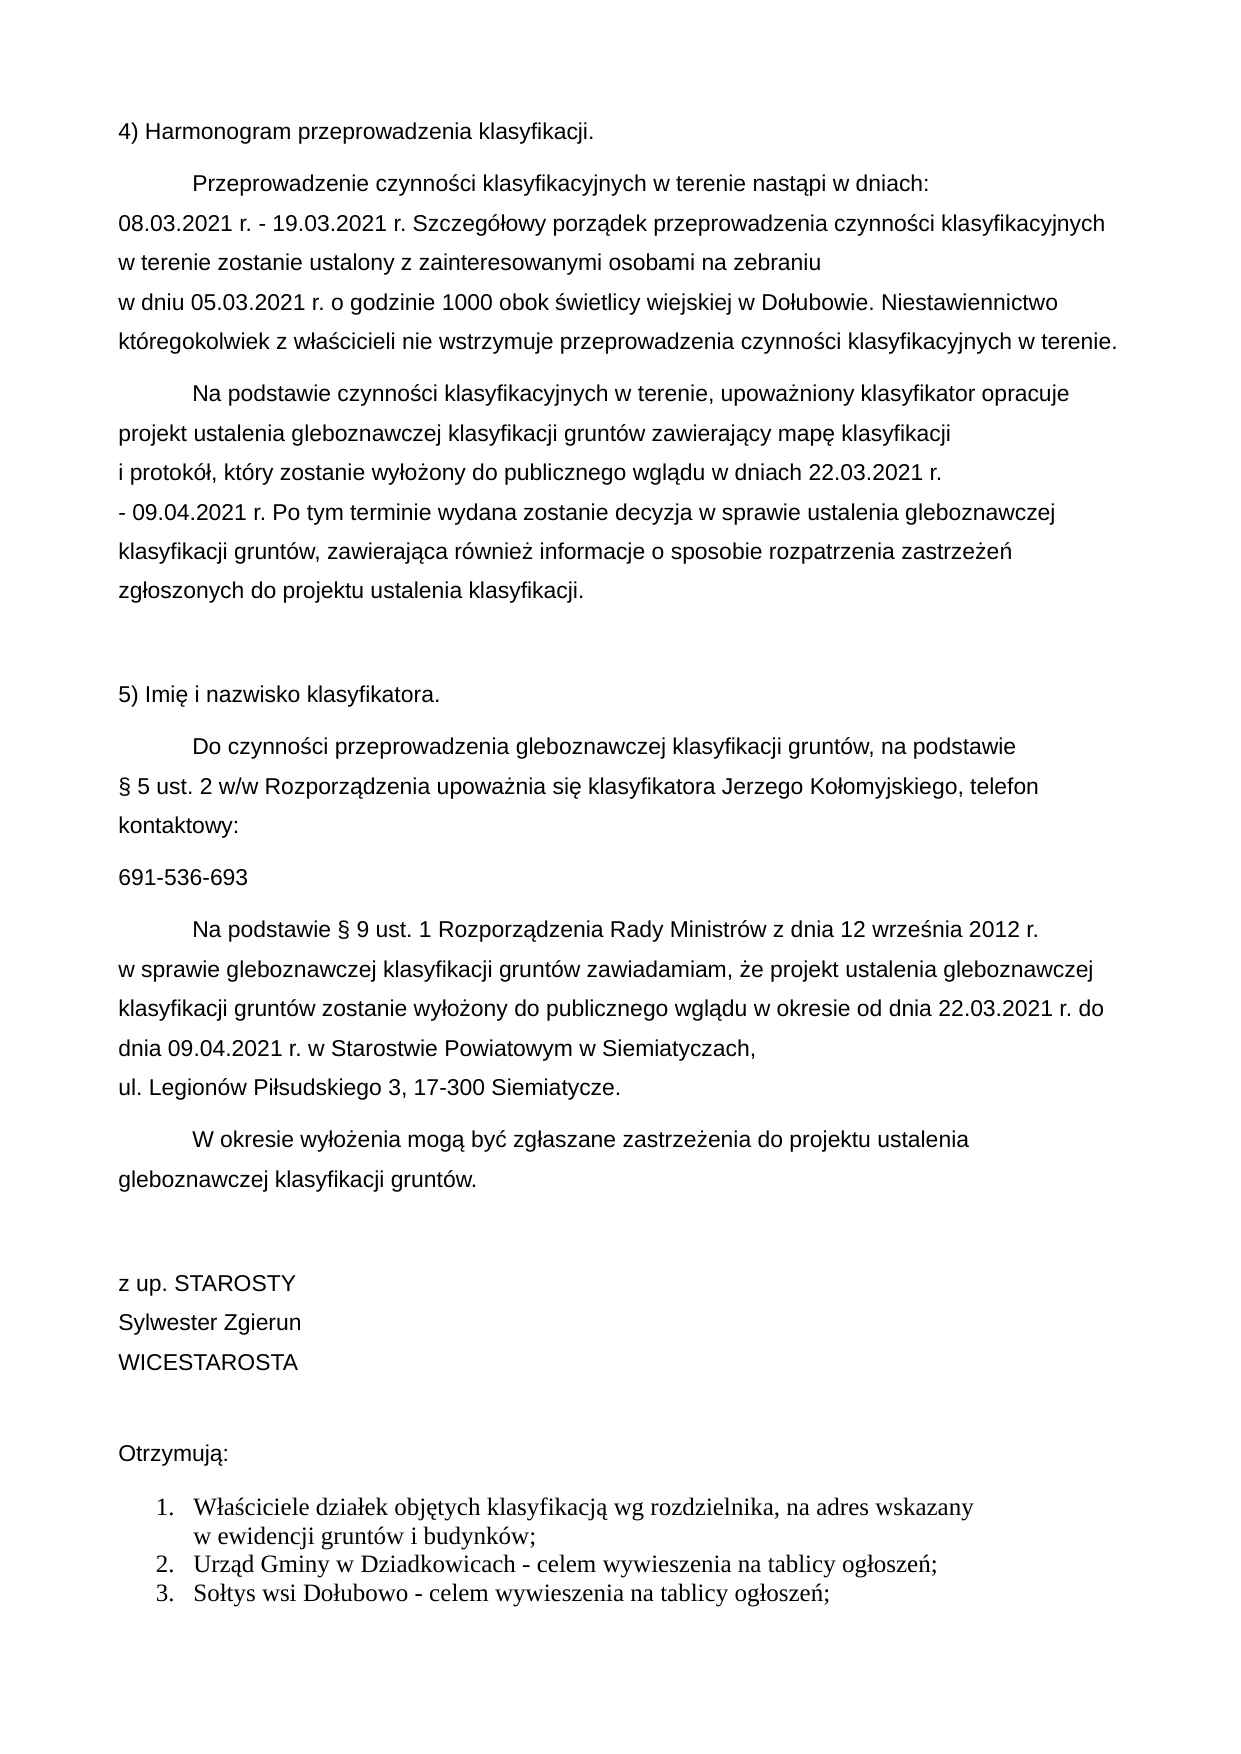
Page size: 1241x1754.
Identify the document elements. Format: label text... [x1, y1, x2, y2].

list Właściciele działek objętych klasyfikacją wg rozdzielnika, na adres wskazany w ewidencji gruntów i budynków; [156, 1492, 1122, 1549]
list Urząd Gminy w Dziadkowicach - celem wywieszenia na tablicy ogłoszeń; [156, 1549, 1122, 1578]
text WICESTAROSTA [118, 1348, 1122, 1375]
text 691-536-693 [118, 864, 1122, 891]
text 5) Imię i nazwisko klasyfikatora. [118, 681, 1122, 708]
text 4) Harmonogram przeprowadzenia klasyfikacji. [118, 118, 1122, 144]
text Sylwester Zgierun [118, 1309, 1122, 1335]
text Do czynności przeprowadzenia gleboznawczej klasyfikacji gruntów, na podstawie § 5 ust. 2 w/w Rozporządzenia upoważnia się klasyfikatora Jerzego Kołomyjskiego, telefon kontaktowy: [118, 733, 1122, 839]
text Na podstawie § 9 ust. 1 Rozporządzenia Rady Ministrów z dnia 12 września 2012 r. w sprawie gleboznawczej klasyfikacji gruntów zawiadamiam, że projekt ustalenia gleboznawczej klasyfikacji gruntów zostanie wyłożony do publicznego wglądu w okresie od dnia 22.03.2021 r. do dnia 09.04.2021 r. w Starostwie Powiatowym w Siemiatyczach, ul. Legionów Piłsudskiego 3, 17-300 Siemiatycze. [118, 916, 1122, 1101]
text z up. STAROSTY [118, 1269, 1122, 1296]
text W okresie wyłożenia mogą być zgłaszane zastrzeżenia do projektu ustalenia gleboznawczej klasyfikacji gruntów. [118, 1126, 1122, 1192]
text Przeprowadzenie czynności klasyfikacyjnych w terenie nastąpi w dniach: 08.03.2021 r. - 19.03.2021 r. Szczegółowy porządek przeprowadzenia czynności klasyfikacyjnych w terenie zostanie ustalony z zainteresowanymi osobami na zebraniu w dniu 05.03.2021 r. o godzinie 1000 obok świetlicy wiejskiej w Dołubowie. Niestawiennictwo któregokolwiek z właścicieli nie wstrzymuje przeprowadzenia czynności klasyfikacyjnych w terenie. [118, 170, 1122, 354]
text Na podstawie czynności klasyfikacyjnych w terenie, upoważniony klasyfikator opracuje projekt ustalenia gleboznawczej klasyfikacji gruntów zawierający mapę klasyfikacji i protokół, który zostanie wyłożony do publicznego wglądu w dniach 22.03.2021 r. - 09.04.2021 r. Po tym terminie wydana zostanie decyzja w sprawie ustalenia gleboznawczej klasyfikacji gruntów, zawierająca również informacje o sposobie rozpatrzenia zastrzeżeń zgłoszonych do projektu ustalenia klasyfikacji. [118, 380, 1122, 604]
list Sołtys wsi Dołubowo - celem wywieszenia na tablicy ogłoszeń; [156, 1578, 1122, 1607]
text Otrzymują: [118, 1440, 1122, 1466]
